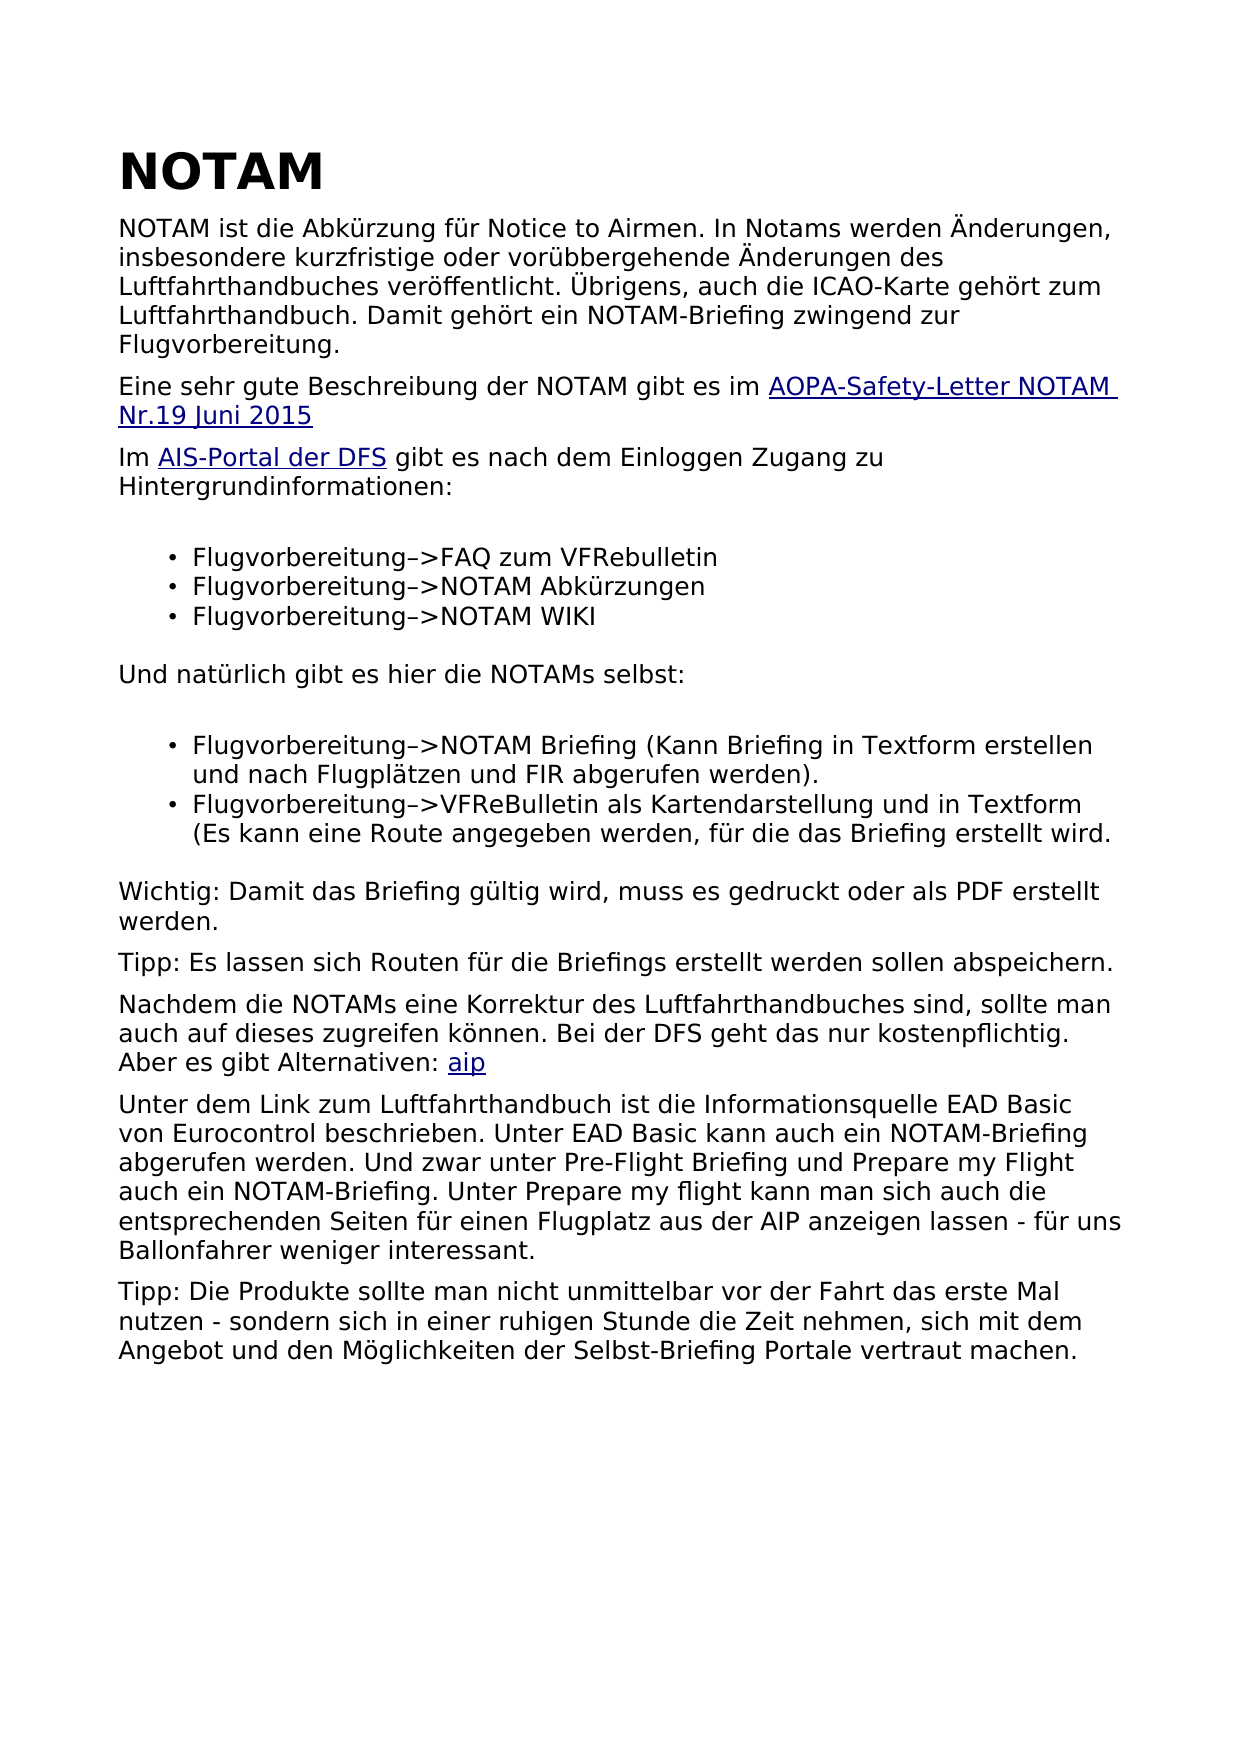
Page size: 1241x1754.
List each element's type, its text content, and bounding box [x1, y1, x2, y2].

subtitle NOTAM [118, 143, 1122, 201]
list Flugvorbereitung–>NOTAM WIKI [177, 602, 1122, 631]
list Flugvorbereitung–>FAQ zum VFRebulletin [177, 543, 1122, 572]
text Wichtig: Damit das Briefing gültig wird, muss es gedruckt oder als PDF erstellt werden. [118, 878, 1122, 936]
text Tipp: Es lassen sich Routen für die Briefings erstellt werden sollen abspeichern. [118, 948, 1122, 978]
list Flugvorbereitung–>NOTAM Briefing (Kann Briefing in Textform erstellen und nach Flugplätzen und FIR abgerufen werden). [177, 731, 1122, 790]
list Flugvorbereitung–>VFReBulletin als Kartendarstellung und in Textform (Es kann eine Route angegeben werden, für die das Briefing erstellt wird. [177, 790, 1122, 848]
text Unter dem Link zum Luftfahrthandbuch ist die Informationsquelle EAD Basic von Eurocontrol beschrieben. Unter EAD Basic kann auch ein NOTAM-Briefing abgerufen werden. Und zwar unter Pre-Flight Briefing und Prepare my Flight auch ein NOTAM-Briefing. Unter Prepare my flight kann man sich auch die entsprechenden Seiten für einen Flugplatz aus der AIP anzeigen lassen - für uns Ballonfahrer weniger interessant. [118, 1090, 1122, 1265]
text Und natürlich gibt es hier die NOTAMs selbst: [118, 660, 1122, 689]
text Im AIS-Portal der DFS gibt es nach dem Einloggen Zugang zu Hintergrundinformationen: [118, 443, 1122, 501]
text Eine sehr gute Beschreibung der NOTAM gibt es im AOPA-Safety-Letter NOTAM Nr.19 Juni 2015 [118, 372, 1122, 431]
list Flugvorbereitung–>NOTAM Abkürzungen [177, 572, 1122, 602]
text Tipp: Die Produkte sollte man nicht unmittelbar vor der Fahrt das erste Mal nutzen - sondern sich in einer ruhigen Stunde die Zeit nehmen, sich mit dem Angebot und den Möglichkeiten der Selbst-Briefing Portale vertraut machen. [118, 1278, 1122, 1365]
text NOTAM ist die Abkürzung für Notice to Airmen. In Notams werden Änderungen, insbesondere kurzfristige oder vorübbergehende Änderungen des Luftfahrthandbuches veröffentlicht. Übrigens, auch die ICAO-Karte gehört zum Luftfahrthandbuch. Damit gehört ein NOTAM-Briefing zwingend zur Flugvorbereitung. [118, 214, 1122, 360]
text Nachdem die NOTAMs eine Korrektur des Luftfahrthandbuches sind, sollte man auch auf dieses zugreifen können. Bei der DFS geht das nur kostenpflichtig. Aber es gibt Alternativen: aip [118, 990, 1122, 1078]
